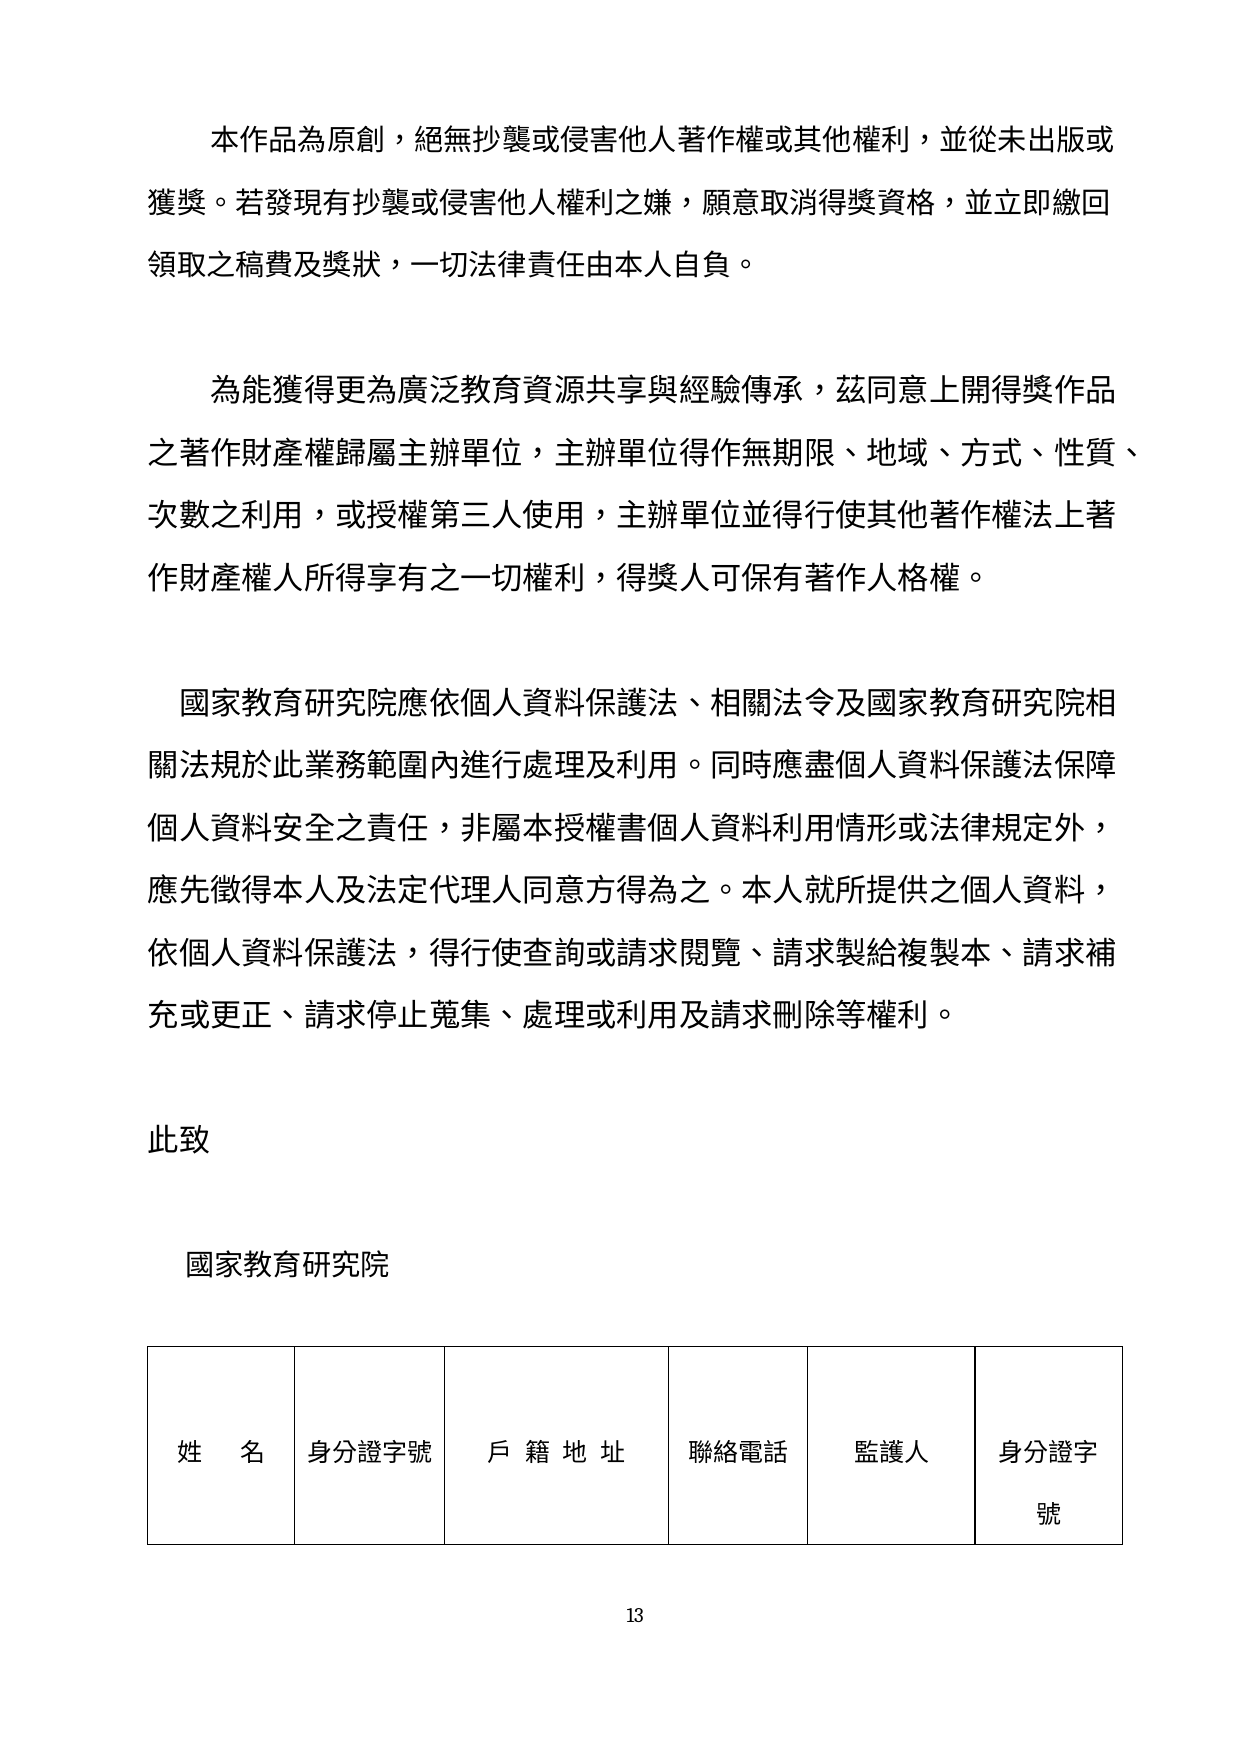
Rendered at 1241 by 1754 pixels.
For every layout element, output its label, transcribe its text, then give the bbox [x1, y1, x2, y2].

text 此致 [148, 1096, 1122, 1159]
text 本作品為原創，絕無抄襲或侵害他人著作權或其他權利，並從未出版或獲獎。若發現有抄襲或侵害他人權利之嫌，願意取消得獎資格，並立即繳回領取之稿費及獎狀，一切法律責任由本人自負。 [148, 96, 1137, 284]
text 國家教育研究院應依個人資料保護法、相關法令及國家教育研究院相關法規於此業務範圍內進行處理及利用。同時應盡個人資料保護法保障個人資料安全之責任，非屬本授權書個人資料利用情形或法律規定外，應先徵得本人及法定代理人同意方得為之。本人就所提供之個人資料，依個人資料保護法，得行使查詢或請求閱覽、請求製給複製本、請求補充或更正、請求停止蒐集、處理或利用及請求刪除等權利。 [148, 659, 1122, 1034]
text 國家教育研究院 [148, 1221, 1122, 1284]
table_header 身分證字號 [295, 1347, 444, 1544]
table_header 聯絡電話 [669, 1347, 807, 1544]
table_header 身分證字號 [976, 1347, 1122, 1544]
table_header 戶 籍 地 址 [445, 1347, 668, 1544]
table_header 姓 名 [148, 1347, 294, 1544]
table_header 監護人 [808, 1347, 974, 1544]
text 為能獲得更為廣泛教育資源共享與經驗傳承，茲同意上開得獎作品之著作財產權歸屬主辦單位，主辦單位得作無期限、地域、方式、性質、次數之利用，或授權第三人使用，主辦單位並得行使其他著作權法上著作財產權人所得享有之一切權利，得獎人可保有著作人格權。 [148, 346, 1137, 596]
